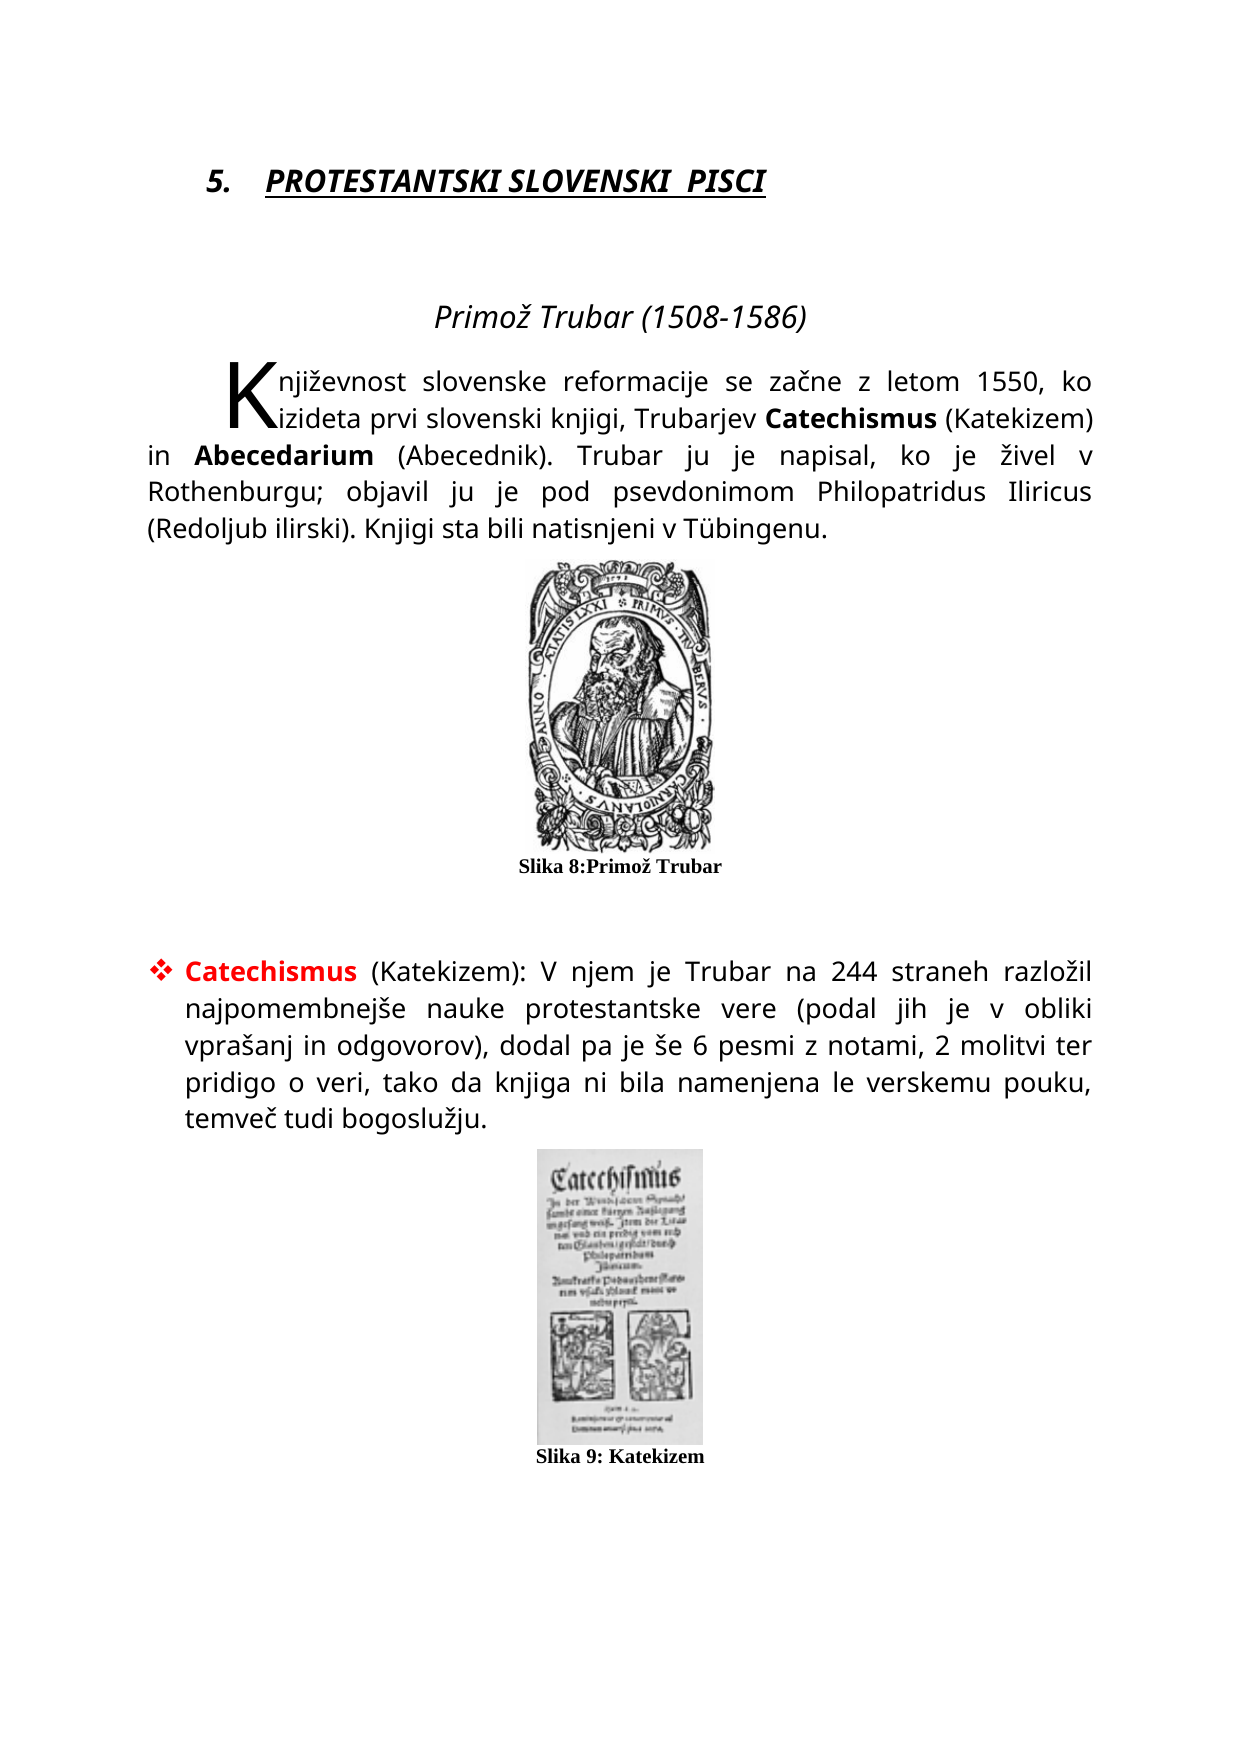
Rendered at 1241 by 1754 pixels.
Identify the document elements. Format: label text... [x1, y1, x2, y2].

text Primož Trubar (1508-1586) [147, 295, 1093, 337]
picture [537, 1149, 703, 1445]
text Slika 8:Primož Trubar [147, 559, 1093, 878]
list PROTESTANTSKI SLOVENSKI PISCI [206, 159, 1093, 202]
list Catechismus (Katekizem): V njem je Trubar na 244 straneh razložil najpomembnejše nauke protestantske vere (podal jih je v obliki vprašanj in odgovorov), dodal pa je še 6 pesmi z notami, 2 molitvi ter pridigo o veri, tako da knjiga ni bila namenjena le verskemu pouku, temveč tudi bogoslužju. [147, 952, 1093, 1137]
picture [525, 559, 715, 854]
text Književnost slovenske reformacije se začne z letom 1550, ko izideta prvi slovenski knjigi, Trubarjev Catechismus (Katekizem) in Abecedarium (Abecednik). Trubar ju je napisal, ko je živel v Rothenburgu; objavil ju je pod psevdonimom Philopatridus Iliricus (Redoljub ilirski). Knjigi sta bili natisnjeni v Tübingenu. [147, 362, 1093, 547]
text Slika 9: Katekizem [147, 1149, 1093, 1468]
